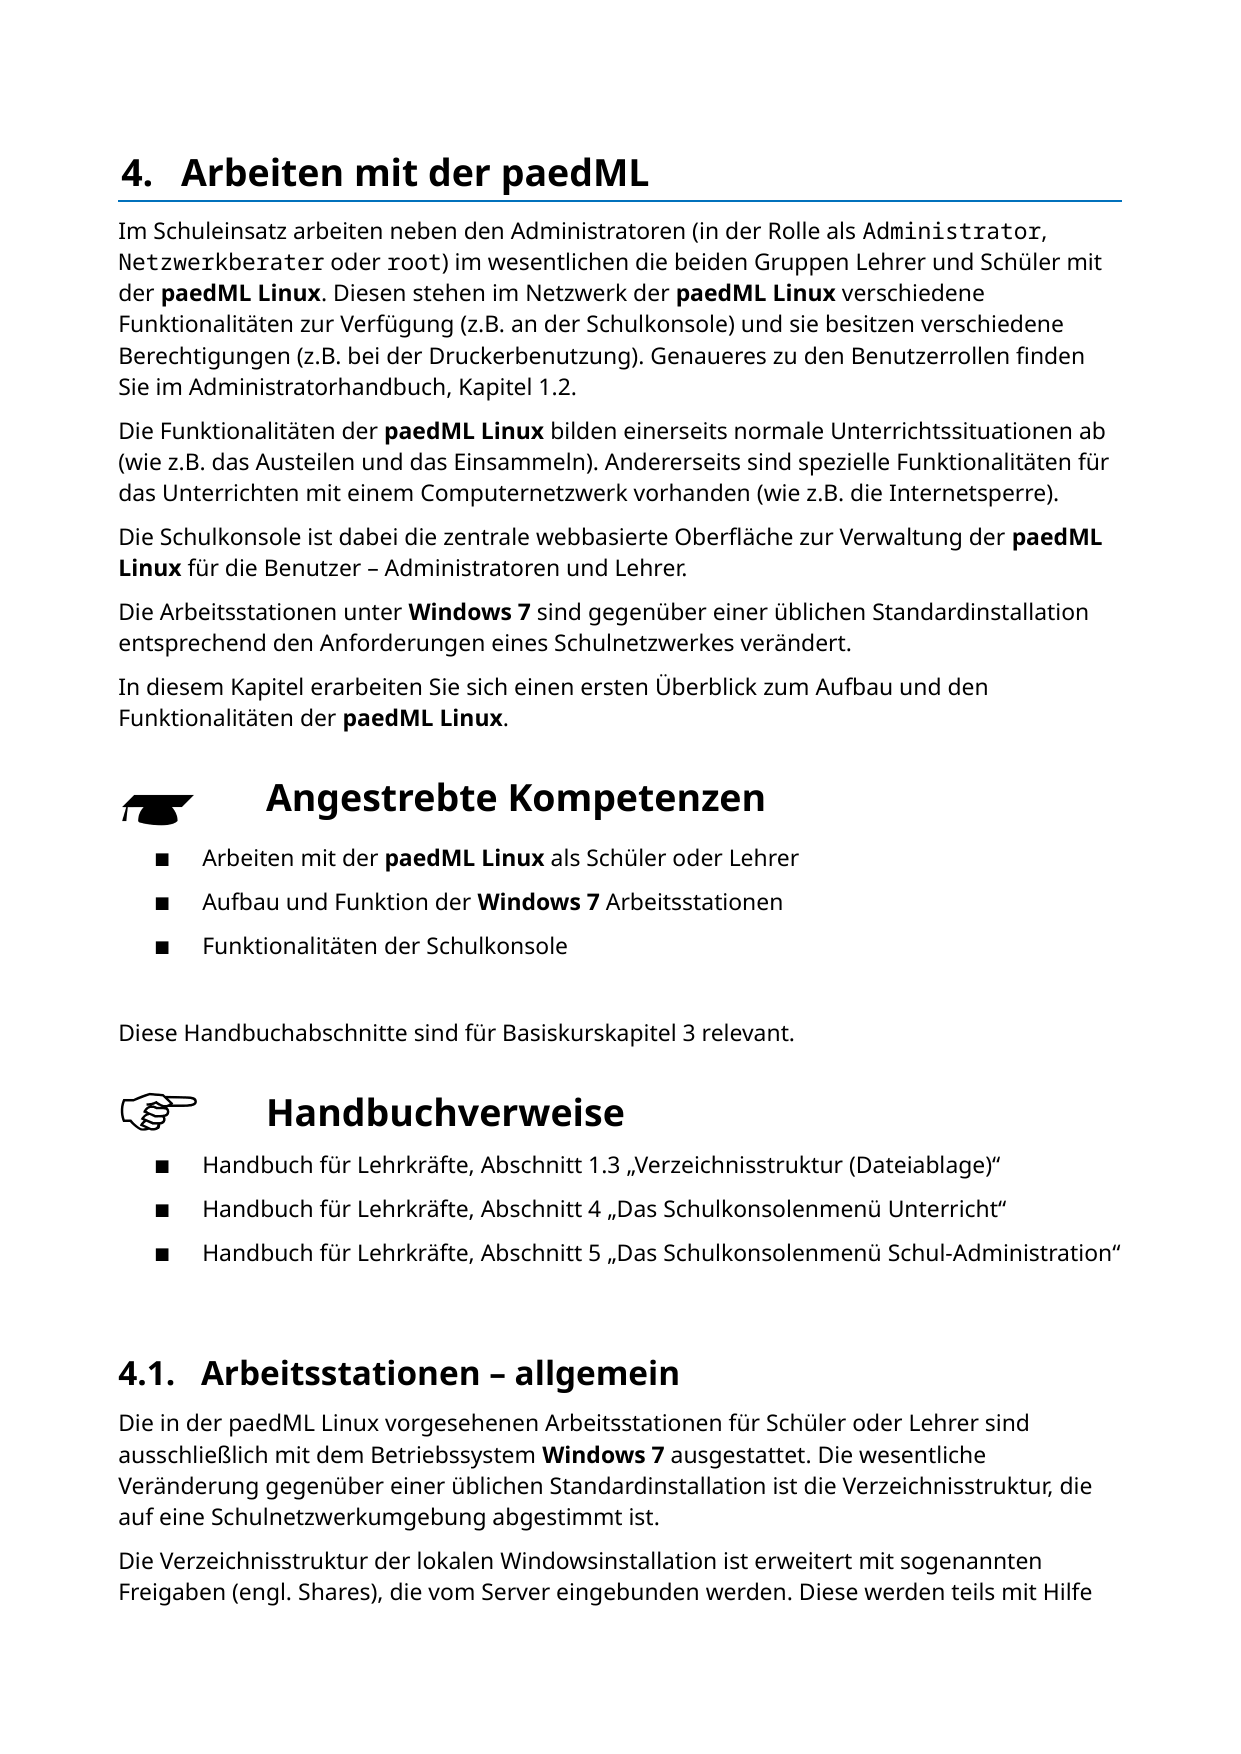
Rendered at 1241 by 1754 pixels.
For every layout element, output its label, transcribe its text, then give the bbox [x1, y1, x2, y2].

text Im Schuleinsatz arbeiten neben den Administratoren (in der Rolle als Administrator, Netzwerkberater oder root) im wesentlichen die beiden Gruppen Lehrer und Schüler mit der paedML Linux. Diesen stehen im Netzwerk der paedML Linux verschiedene Funktionalitäten zur Verfügung (z.B. an der Schulkonsole) und sie besitzen verschiedene Berechtigungen (z.B. bei der Druckerbenutzung). Genaueres zu den Benutzerrollen finden Sie im Administratorhandbuch, Kapitel 1.2. [118, 214, 1122, 402]
picture [118, 1091, 199, 1133]
list Arbeiten mit der paedML Linux als Schüler oder Lehrer [156, 842, 1122, 873]
list Aufbau und Funktion der Windows 7 Arbeitsstationen [156, 886, 1122, 917]
text Die Verzeichnisstruktur der lokalen Windowsinstallation ist erweitert mit sogenannten Freigaben (engl. Shares), die vom Server eingebunden werden. Diese werden teils mit Hilfe [118, 1545, 1122, 1607]
subtitle Arbeitsstationen – allgemein [118, 1349, 1122, 1395]
list Handbuch für Lehrkräfte, Abschnitt 5 „Das Schulkonsolenmenü Schul-Administration“ [156, 1237, 1122, 1268]
text Die in der paedML Linux vorgesehenen Arbeitsstationen für Schüler oder Lehrer sind ausschließlich mit dem Betriebssystem Windows 7 ausgestattet. Die wesentliche Veränderung gegenüber einer üblichen Standardinstallation ist die Verzeichnisstruktur, die auf eine Schulnetzwerkumgebung abgestimmt ist. [118, 1407, 1122, 1532]
text Die Schulkonsole ist dabei die zentrale webbasierte Oberfläche zur Verwaltung der paedML Linux für die Benutzer – Administratoren und Lehrer. [118, 521, 1122, 583]
text Diese Handbuchabschnitte sind für Basiskurskapitel 3 relevant. [118, 1017, 1122, 1048]
list Funktionalitäten der Schulkonsole [156, 930, 1122, 961]
subtitle Arbeiten mit der paedML [118, 143, 1122, 200]
list Handbuch für Lehrkräfte, Abschnitt 4 „Das Schulkonsolenmenü Unterricht“ [156, 1193, 1122, 1224]
text Die Funktionalitäten der paedML Linux bilden einerseits normale Unterrichtssituationen ab (wie z.B. das Austeilen und das Einsammeln). Andererseits sind spezielle Funktionalitäten für das Unterrichten mit einem Computernetzwerk vorhanden (wie z.B. die Internetsperre). [118, 414, 1122, 508]
list Handbuch für Lehrkräfte, Abschnitt 1.3 „Verzeichnisstruktur (Dateiablage)“ [156, 1149, 1122, 1181]
text Die Arbeitsstationen unter Windows 7 sind gegenüber einer üblichen Standardinstallation entsprechend den Anforderungen eines Schulnetzwerkes verändert. [118, 596, 1122, 658]
picture [118, 790, 198, 830]
subtitle Handbuchverweise [118, 1086, 1122, 1137]
text In diesem Kapitel erarbeiten Sie sich einen ersten Überblick zum Aufbau und den Funktionalitäten der paedML Linux. [118, 671, 1122, 733]
subtitle Angestrebte Kompetenzen [118, 771, 1122, 830]
